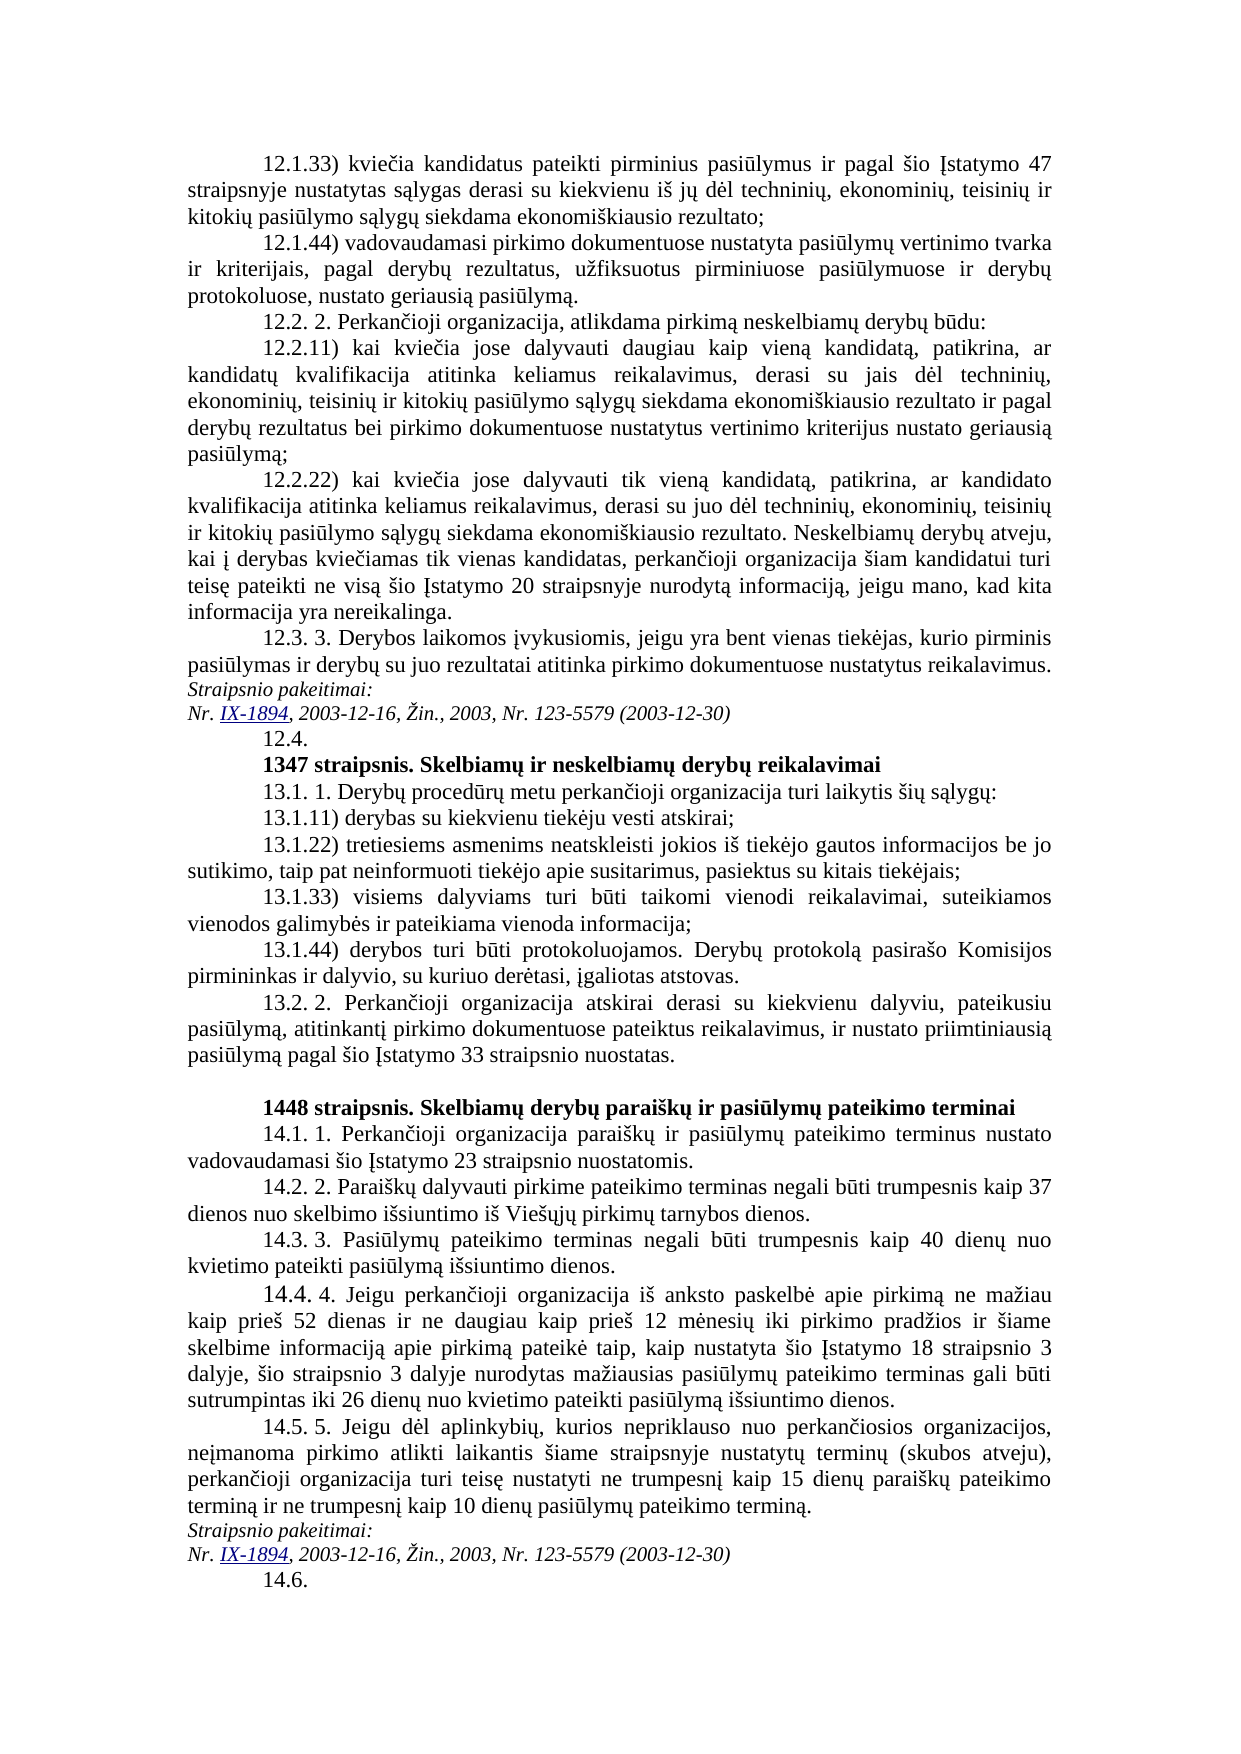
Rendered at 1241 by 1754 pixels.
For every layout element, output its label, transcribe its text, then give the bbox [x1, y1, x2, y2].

subtitle 2. Perkančioji organizacija, atlikdama pirkimą neskelbiamų derybų būdu: [187, 308, 1053, 334]
subtitle 3. Derybos laikomos įvykusiomis, jeigu yra bent vienas tiekėjas, kurio pirminis pasiūlymas ir derybų su juo rezultatai atitinka pirkimo dokumentuose nustatytus reikalavimus. [187, 624, 1053, 677]
subtitle 4. Jeigu perkančioji organizacija iš anksto paskelbė apie pirkimą ne mažiau kaip prieš 52 dienas ir ne daugiau kaip prieš 12 mėnesių iki pirkimo pradžios ir šiame skelbime informaciją apie pirkimą pateikė taip, kaip nustatyta šio Įstatymo 18 straipsnio 3 dalyje, šio straipsnio 3 dalyje nurodytas mažiausias pasiūlymų pateikimo terminas gali būti sutrumpintas iki 26 dienų nuo kvietimo pateikti pasiūlymą išsiuntimo dienos. [187, 1279, 1053, 1413]
text Straipsnio pakeitimai: [187, 677, 1053, 701]
subtitle 47 straipsnis. Skelbiamų ir neskelbiamų derybų reikalavimai [187, 752, 1053, 778]
subtitle 2. Paraiškų dalyvauti pirkime pateikimo terminas negali būti trumpesnis kaip 37 dienos nuo skelbimo išsiuntimo iš Viešųjų pirkimų tarnybos dienos. [187, 1173, 1053, 1226]
subtitle 1) derybas su kiekvienu tiekėju vesti atskirai; [187, 804, 1053, 831]
text Nr. IX-1894, 2003-12-16, Žin., 2003, Nr. 123-5579 (2003-12-30) [187, 1542, 1053, 1566]
text Straipsnio pakeitimai: [187, 1518, 1053, 1542]
subtitle 4) vadovaudamasi pirkimo dokumentuose nustatyta pasiūlymų vertinimo tvarka ir kriterijais, pagal derybų rezultatus, užfiksuotus pirminiuose pasiūlymuose ir derybų protokoluose, nustato geriausią pasiūlymą. [187, 229, 1053, 308]
subtitle 3. Pasiūlymų pateikimo terminas negali būti trumpesnis kaip 40 dienų nuo kvietimo pateikti pasiūlymą išsiuntimo dienos. [187, 1226, 1053, 1279]
subtitle 4) derybos turi būti protokoluojamos. Derybų protokolą pasirašo Komisijos pirmininkas ir dalyvio, su kuriuo derėtasi, įgaliotas atstovas. [187, 936, 1053, 989]
subtitle 48 straipsnis. Skelbiamų derybų paraiškų ir pasiūlymų pateikimo terminai [187, 1094, 1053, 1121]
subtitle 2) tretiesiems asmenims neatskleisti jokios iš tiekėjo gautos informacijos be jo sutikimo, taip pat neinformuoti tiekėjo apie susitarimus, pasiektus su kitais tiekėjais; [187, 831, 1053, 883]
text Nr. IX-1894, 2003-12-16, Žin., 2003, Nr. 123-5579 (2003-12-30) [187, 701, 1053, 725]
subtitle 3) kviečia kandidatus pateikti pirminius pasiūlymus ir pagal šio Įstatymo 47 straipsnyje nustatytas sąlygas derasi su kiekvienu iš jų dėl techninių, ekonominių, teisinių ir kitokių pasiūlymo sąlygų siekdama ekonomiškiausio rezultato; [187, 150, 1053, 229]
subtitle 1. Perkančioji organizacija paraiškų ir pasiūlymų pateikimo terminus nustato vadovaudamasi šio Įstatymo 23 straipsnio nuostatomis. [187, 1121, 1053, 1173]
subtitle 3) visiems dalyviams turi būti taikomi vienodi reikalavimai, suteikiamos vienodos galimybės ir pateikiama vienoda informacija; [187, 883, 1053, 936]
subtitle 1. Derybų procedūrų metu perkančioji organizacija turi laikytis šių sąlygų: [187, 778, 1053, 804]
subtitle 2) kai kviečia jose dalyvauti tik vieną kandidatą, patikrina, ar kandidato kvalifikacija atitinka keliamus reikalavimus, derasi su juo dėl techninių, ekonominių, teisinių ir kitokių pasiūlymo sąlygų siekdama ekonomiškiausio rezultato. Neskelbiamų derybų atveju, kai į derybas kviečiamas tik vienas kandidatas, perkančioji organizacija šiam kandidatui turi teisę pateikti ne visą šio Įstatymo 20 straipsnyje nurodytą informaciją, jeigu mano, kad kita informacija yra nereikalinga. [187, 466, 1053, 624]
subtitle 5. Jeigu dėl aplinkybių, kurios nepriklauso nuo perkančiosios organizacijos, neįmanoma pirkimo atlikti laikantis šiame straipsnyje nustatytų terminų (skubos atveju), perkančioji organizacija turi teisę nustatyti ne trumpesnį kaip 15 dienų paraiškų pateikimo terminą ir ne trumpesnį kaip 10 dienų pasiūlymų pateikimo terminą. [187, 1413, 1053, 1518]
subtitle 1) kai kviečia jose dalyvauti daugiau kaip vieną kandidatą, patikrina, ar kandidatų kvalifikacija atitinka keliamus reikalavimus, derasi su jais dėl techninių, ekonominių, teisinių ir kitokių pasiūlymo sąlygų siekdama ekonomiškiausio rezultato ir pagal derybų rezultatus bei pirkimo dokumentuose nustatytus vertinimo kriterijus nustato geriausią pasiūlymą; [187, 334, 1053, 466]
subtitle 2. Perkančioji organizacija atskirai derasi su kiekvienu dalyviu, pateikusiu pasiūlymą, atitinkantį pirkimo dokumentuose pateiktus reikalavimus, ir nustato priimtiniausią pasiūlymą pagal šio Įstatymo 33 straipsnio nuostatas. [187, 989, 1053, 1068]
